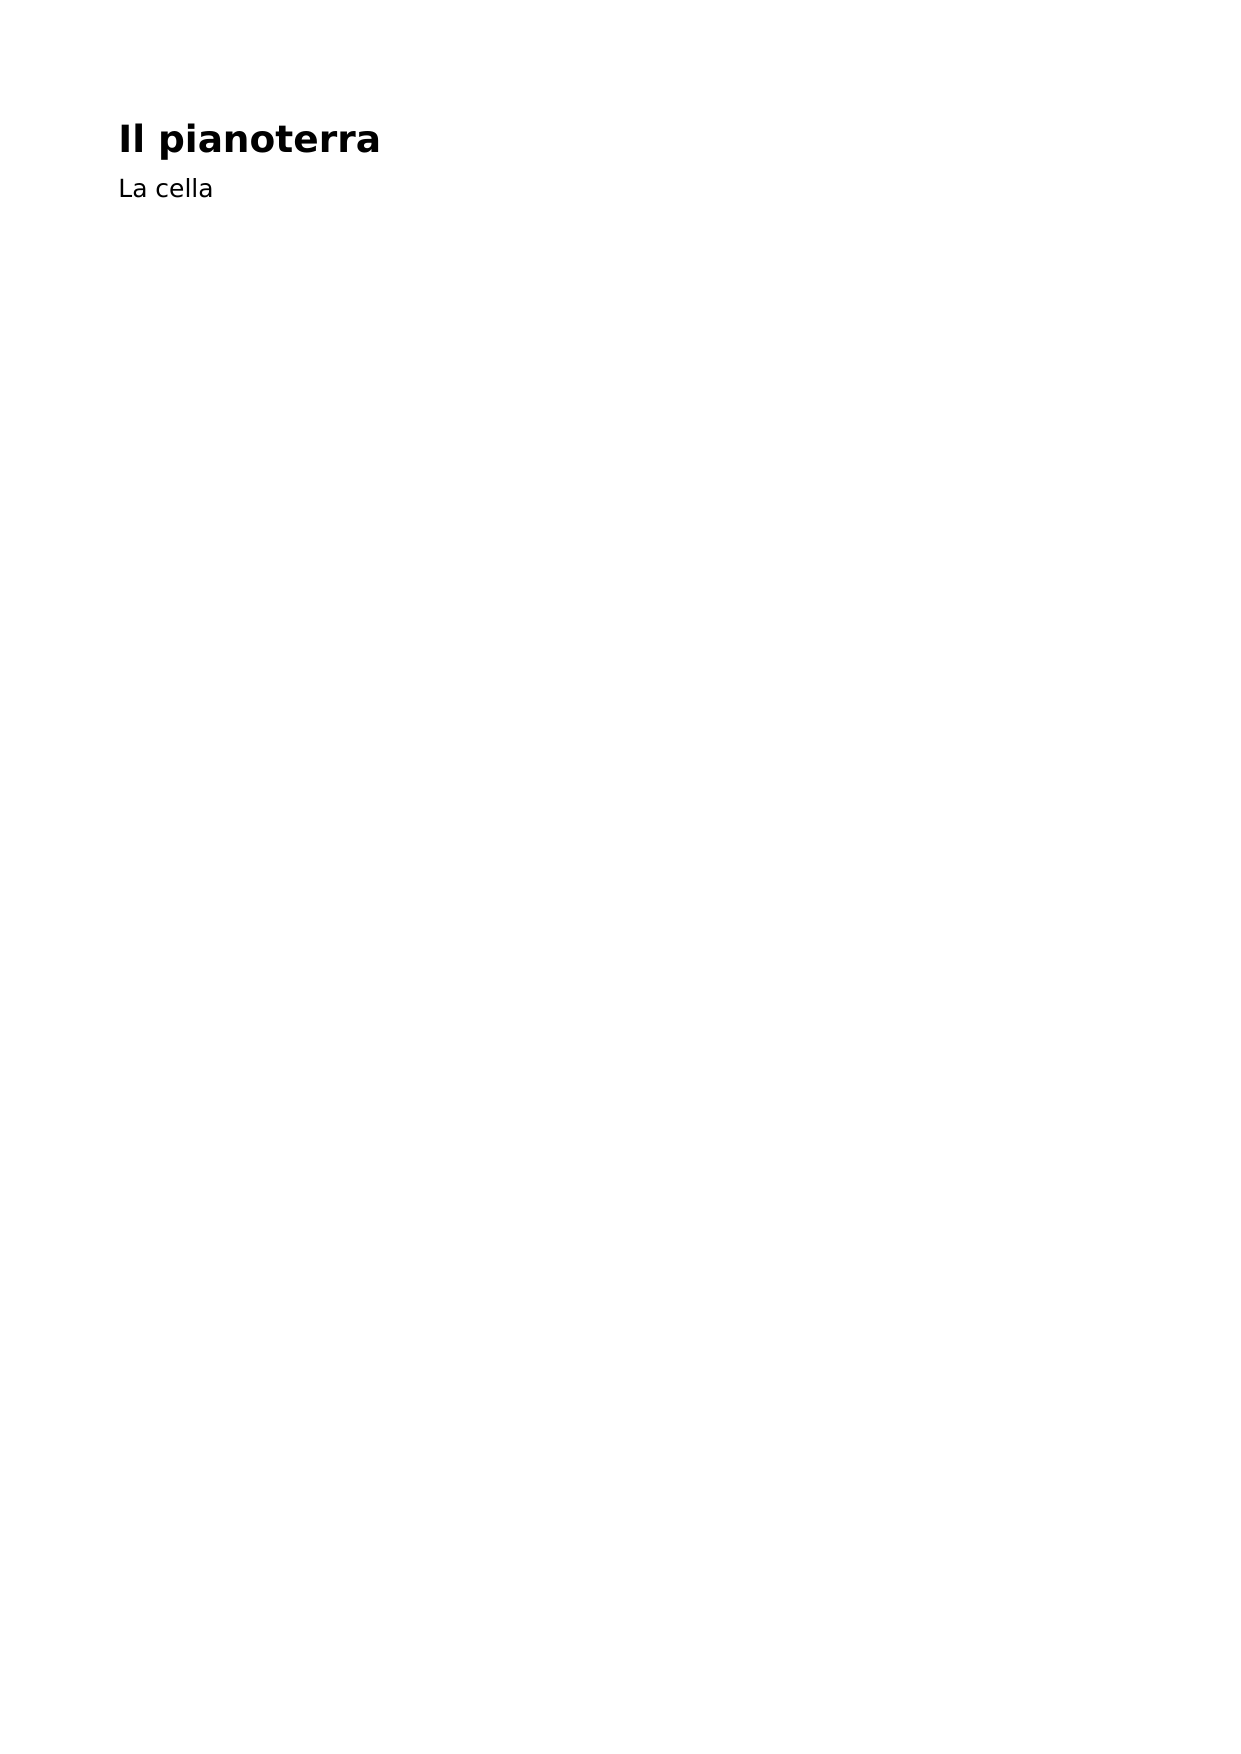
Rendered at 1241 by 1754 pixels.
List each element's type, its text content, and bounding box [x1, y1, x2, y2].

text La cella [118, 174, 1122, 203]
subtitle Il pianoterra [118, 118, 1122, 162]
